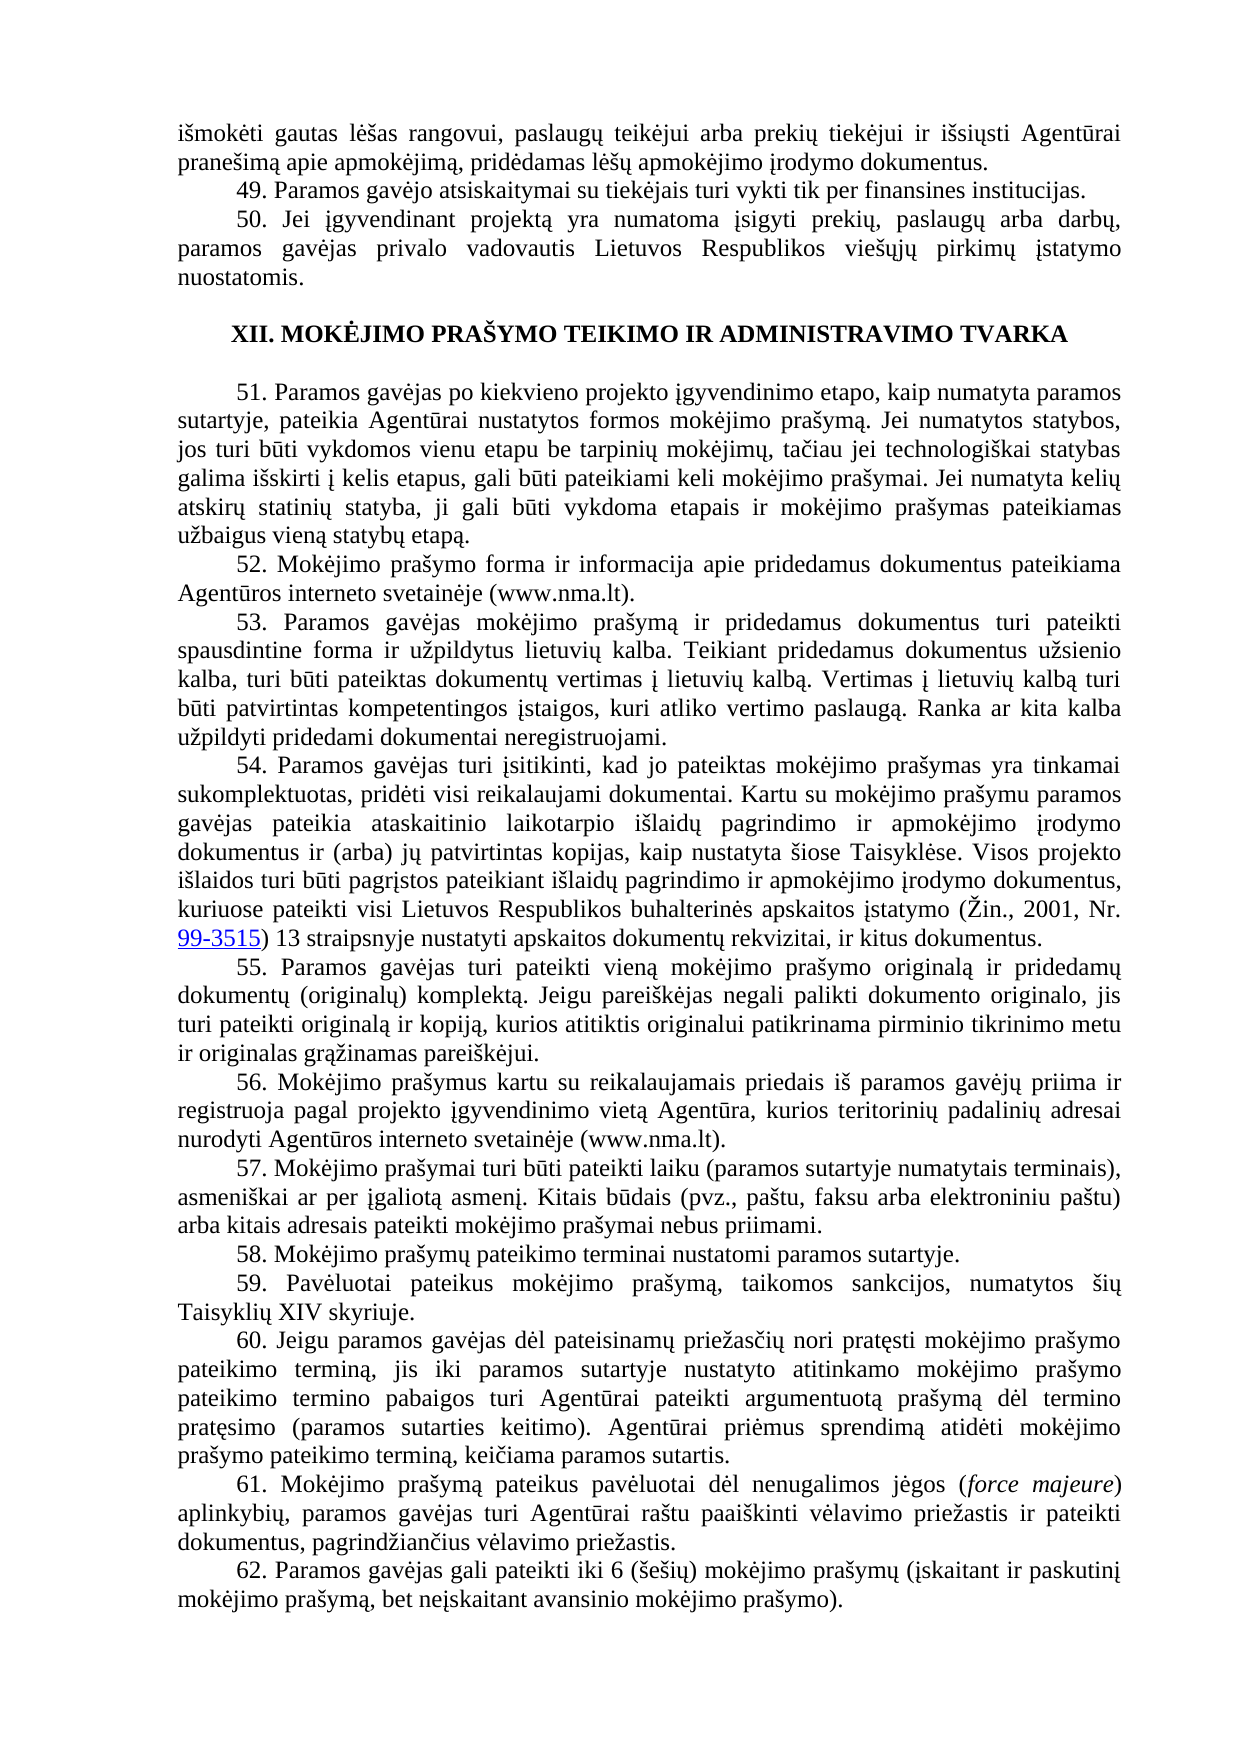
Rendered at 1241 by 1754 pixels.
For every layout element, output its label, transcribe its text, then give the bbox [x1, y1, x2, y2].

text 55. Paramos gavėjas turi pateikti vieną mokėjimo prašymo originalą ir pridedamų dokumentų (originalų) komplektą. Jeigu pareiškėjas negali palikti dokumento originalo, jis turi pateikti originalą ir kopiją, kurios atitiktis originalui patikrinama pirminio tikrinimo metu ir originalas grąžinamas pareiškėjui. [177, 952, 1122, 1067]
text 58. Mokėjimo prašymų pateikimo terminai nustatomi paramos sutartyje. [177, 1239, 1122, 1268]
text išmokėti gautas lėšas rangovui, paslaugų teikėjui arba prekių tiekėjui ir išsiųsti Agentūrai pranešimą apie apmokėjimą, pridėdamas lėšų apmokėjimo įrodymo dokumentus. [177, 118, 1122, 176]
text 57. Mokėjimo prašymai turi būti pateikti laiku (paramos sutartyje numatytais terminais), asmeniškai ar per įgaliotą asmenį. Kitais būdais (pvz., paštu, faksu arba elektroniniu paštu) arba kitais adresais pateikti mokėjimo prašymai nebus priimami. [177, 1153, 1122, 1239]
text 60. Jeigu paramos gavėjas dėl pateisinamų priežasčių nori pratęsti mokėjimo prašymo pateikimo terminą, jis iki paramos sutartyje nustatyto atitinkamo mokėjimo prašymo pateikimo termino pabaigos turi Agentūrai pateikti argumentuotą prašymą dėl termino pratęsimo (paramos sutarties keitimo). Agentūrai priėmus sprendimą atidėti mokėjimo prašymo pateikimo terminą, keičiama paramos sutartis. [177, 1326, 1122, 1469]
text 49. Paramos gavėjo atsiskaitymai su tiekėjais turi vykti tik per finansines institucijas. [177, 176, 1122, 204]
text 62. Paramos gavėjas gali pateikti iki 6 (šešių) mokėjimo prašymų (įskaitant ir paskutinį mokėjimo prašymą, bet neįskaitant avansinio mokėjimo prašymo). [177, 1556, 1122, 1613]
text XII. MOKĖJIMO PRAŠYMO TEIKIMO IR ADMINISTRAVIMO TVARKA [177, 319, 1122, 348]
text 53. Paramos gavėjas mokėjimo prašymą ir pridedamus dokumentus turi pateikti spausdintine forma ir užpildytus lietuvių kalba. Teikiant pridedamus dokumentus užsienio kalba, turi būti pateiktas dokumentų vertimas į lietuvių kalbą. Vertimas į lietuvių kalbą turi būti patvirtintas kompetentingos įstaigos, kuri atliko vertimo paslaugą. Ranka ar kita kalba užpildyti pridedami dokumentai neregistruojami. [177, 607, 1122, 751]
text 54. Paramos gavėjas turi įsitikinti, kad jo pateiktas mokėjimo prašymas yra tinkamai sukomplektuotas, pridėti visi reikalaujami dokumentai. Kartu su mokėjimo prašymu paramos gavėjas pateikia ataskaitinio laikotarpio išlaidų pagrindimo ir apmokėjimo įrodymo dokumentus ir (arba) jų patvirtintas kopijas, kaip nustatyta šiose Taisyklėse. Visos projekto išlaidos turi būti pagrįstos pateikiant išlaidų pagrindimo ir apmokėjimo įrodymo dokumentus, kuriuose pateikti visi Lietuvos Respublikos buhalterinės apskaitos įstatymo (Žin., 2001, Nr. 99-3515) 13 straipsnyje nustatyti apskaitos dokumentų rekvizitai, ir kitus dokumentus. [177, 751, 1122, 952]
text 56. Mokėjimo prašymus kartu su reikalaujamais priedais iš paramos gavėjų priima ir registruoja pagal projekto įgyvendinimo vietą Agentūra, kurios teritorinių padalinių adresai nurodyti Agentūros interneto svetainėje (www.nma.lt). [177, 1067, 1122, 1153]
text 52. Mokėjimo prašymo forma ir informacija apie pridedamus dokumentus pateikiama Agentūros interneto svetainėje (www.nma.lt). [177, 549, 1122, 607]
text 61. Mokėjimo prašymą pateikus pavėluotai dėl nenugalimos jėgos (force majeure) aplinkybių, paramos gavėjas turi Agentūrai raštu paaiškinti vėlavimo priežastis ir pateikti dokumentus, pagrindžiančius vėlavimo priežastis. [177, 1469, 1122, 1556]
text 50. Jei įgyvendinant projektą yra numatoma įsigyti prekių, paslaugų arba darbų, paramos gavėjas privalo vadovautis Lietuvos Respublikos viešųjų pirkimų įstatymo nuostatomis. [177, 204, 1122, 291]
text 51. Paramos gavėjas po kiekvieno projekto įgyvendinimo etapo, kaip numatyta paramos sutartyje, pateikia Agentūrai nustatytos formos mokėjimo prašymą. Jei numatytos statybos, jos turi būti vykdomos vienu etapu be tarpinių mokėjimų, tačiau jei technologiškai statybas galima išskirti į kelis etapus, gali būti pateikiami keli mokėjimo prašymai. Jei numatyta kelių atskirų statinių statyba, ji gali būti vykdoma etapais ir mokėjimo prašymas pateikiamas užbaigus vieną statybų etapą. [177, 377, 1122, 549]
text 59. Pavėluotai pateikus mokėjimo prašymą, taikomos sankcijos, numatytos šių Taisyklių XIV skyriuje. [177, 1268, 1122, 1326]
